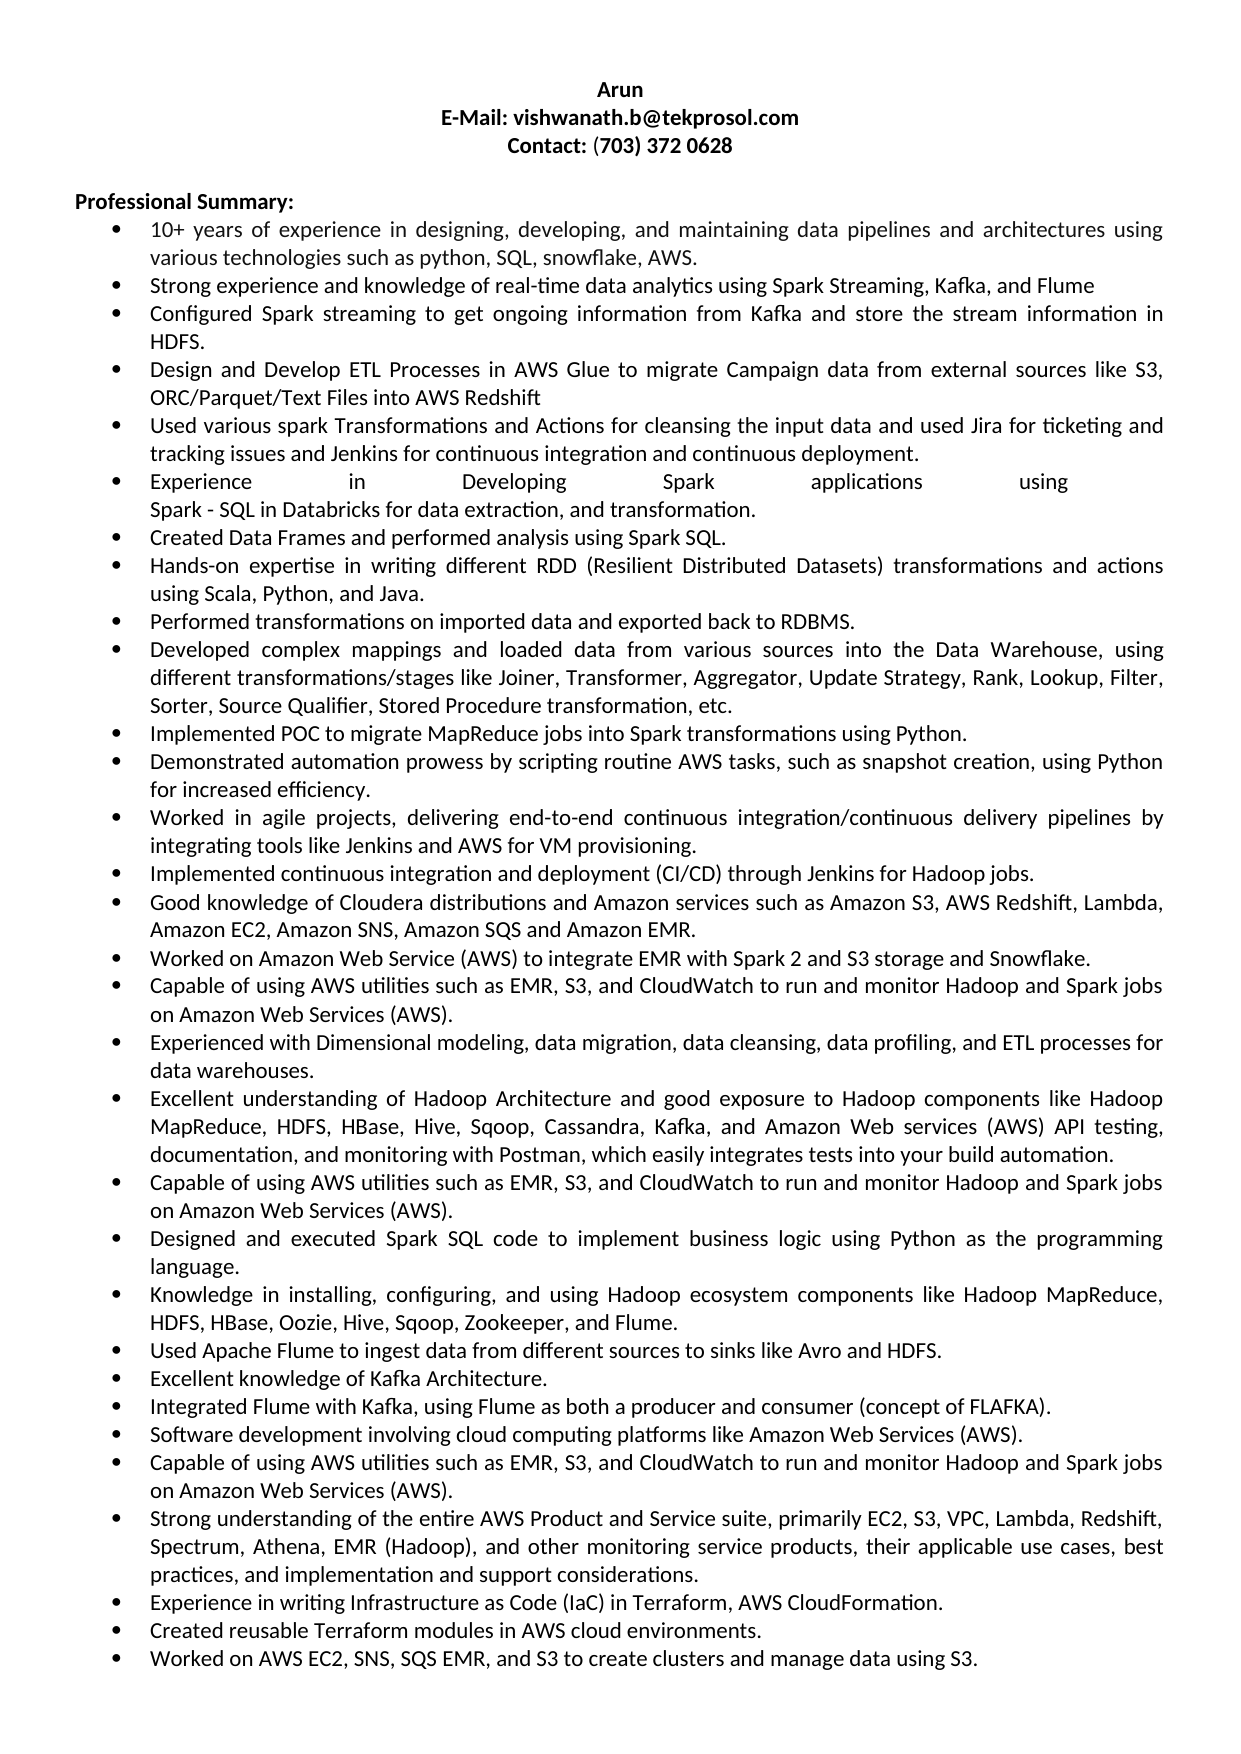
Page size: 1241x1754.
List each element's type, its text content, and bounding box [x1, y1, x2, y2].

list Demonstrated automation prowess by scripting routine AWS tasks, such as snapshot creation, using Python for increased efficiency. [112, 747, 1165, 803]
list Software development involving cloud computing platforms like Amazon Web Services (AWS). [112, 1420, 1165, 1448]
list Worked in agile projects, delivering end-to-end continuous integration/continuous delivery pipelines by integrating tools like Jenkins and AWS for VM provisioning. [112, 803, 1165, 859]
list Worked on Amazon Web Service (AWS) to integrate EMR with Spark 2 and S3 storage and Snowflake. [112, 944, 1165, 972]
list Excellent knowledge of Kafka Architecture. [112, 1364, 1165, 1392]
list Capable of using AWS utilities such as EMR, S3, and CloudWatch to run and monitor Hadoop and Spark jobs on Amazon Web Services (AWS). [112, 1448, 1165, 1504]
list Designed and executed Spark SQL code to implement business logic using Python as the programming language. [112, 1224, 1165, 1280]
list Performed transformations on imported data and exported back to RDBMS. [112, 607, 1165, 635]
list Experience in writing Infrastructure as Code (IaC) in Terraform, AWS CloudFormation. [112, 1588, 1165, 1616]
list Capable of using AWS utilities such as EMR, S3, and CloudWatch to run and monitor Hadoop and Spark jobs on Amazon Web Services (AWS). [112, 972, 1165, 1028]
text Professional Summary: [75, 187, 1165, 215]
list 10+ years of experience in designing, developing, and maintaining data pipelines and architectures using various technologies such as python, SQL, snowflake, AWS. [112, 215, 1165, 271]
list Used Apache Flume to ingest data from different sources to sinks like Avro and HDFS. [112, 1336, 1165, 1364]
text Contact: (703) 372 0628 [75, 131, 1165, 159]
text E-Mail: vishwanath.b@tekprosol.com [75, 103, 1165, 131]
list Created reusable Terraform modules in AWS cloud environments. [112, 1616, 1165, 1644]
list Used various spark Transformations and Actions for cleansing the input data and used Jira for ticketing and tracking issues and Jenkins for continuous integration and continuous deployment. [112, 411, 1165, 467]
list Excellent understanding of Hadoop Architecture and good exposure to Hadoop components like Hadoop MapReduce, HDFS, HBase, Hive, Sqoop, Cassandra, Kafka, and Amazon Web services (AWS) API testing, documentation, and monitoring with Postman, which easily integrates tests into your build automation. [112, 1084, 1165, 1168]
list Strong understanding of the entire AWS Product and Service suite, primarily EC2, S3, VPC, Lambda, Redshift, Spectrum, Athena, EMR (Hadoop), and other monitoring service products, their applicable use cases, best practices, and implementation and support considerations. [112, 1504, 1165, 1588]
list Knowledge in installing, configuring, and using Hadoop ecosystem components like Hadoop MapReduce, HDFS, HBase, Oozie, Hive, Sqoop, Zookeeper, and Flume. [112, 1280, 1165, 1336]
list Hands-on expertise in writing different RDD (Resilient Distributed Datasets) transformations and actions using Scala, Python, and Java. [112, 551, 1165, 607]
list Integrated Flume with Kafka, using Flume as both a producer and consumer (concept of FLAFKA). [112, 1392, 1165, 1420]
list Created Data Frames and performed analysis using Spark SQL. [112, 523, 1165, 551]
list Experienced with Dimensional modeling, data migration, data cleansing, data profiling, and ETL processes for data warehouses. [112, 1028, 1165, 1084]
list Worked on AWS EC2, SNS, SQS EMR, and S3 to create clusters and manage data using S3. [112, 1644, 1165, 1672]
list Design and Develop ETL Processes in AWS Glue to migrate Campaign data from external sources like S3, ORC/Parquet/Text Files into AWS Redshift [112, 355, 1165, 411]
list Implemented continuous integration and deployment (CI/CD) through Jenkins for Hadoop jobs. [112, 859, 1165, 888]
list Good knowledge of Cloudera distributions and Amazon services such as Amazon S3, AWS Redshift, Lambda, Amazon EC2, Amazon SNS, Amazon SQS and Amazon EMR. [112, 888, 1165, 944]
list Capable of using AWS utilities such as EMR, S3, and CloudWatch to run and monitor Hadoop and Spark jobs on Amazon Web Services (AWS). [112, 1168, 1165, 1224]
list Implemented POC to migrate MapReduce jobs into Spark transformations using Python. [112, 719, 1165, 747]
text Arun [75, 75, 1165, 103]
list Developed complex mappings and loaded data from various sources into the Data Warehouse, using different transformations/stages like Joiner, Transformer, Aggregator, Update Strategy, Rank, Lookup, Filter, Sorter, Source Qualifier, Stored Procedure transformation, etc. [112, 635, 1165, 719]
list Configured Spark streaming to get ongoing information from Kafka and store the stream information in HDFS. [112, 299, 1165, 355]
list Strong experience and knowledge of real-time data analytics using Spark Streaming, Kafka, and Flume [112, 271, 1165, 299]
list Experience in Developing Spark applications using Spark - SQL in Databricks for data extraction, and transformation. [112, 467, 1165, 523]
